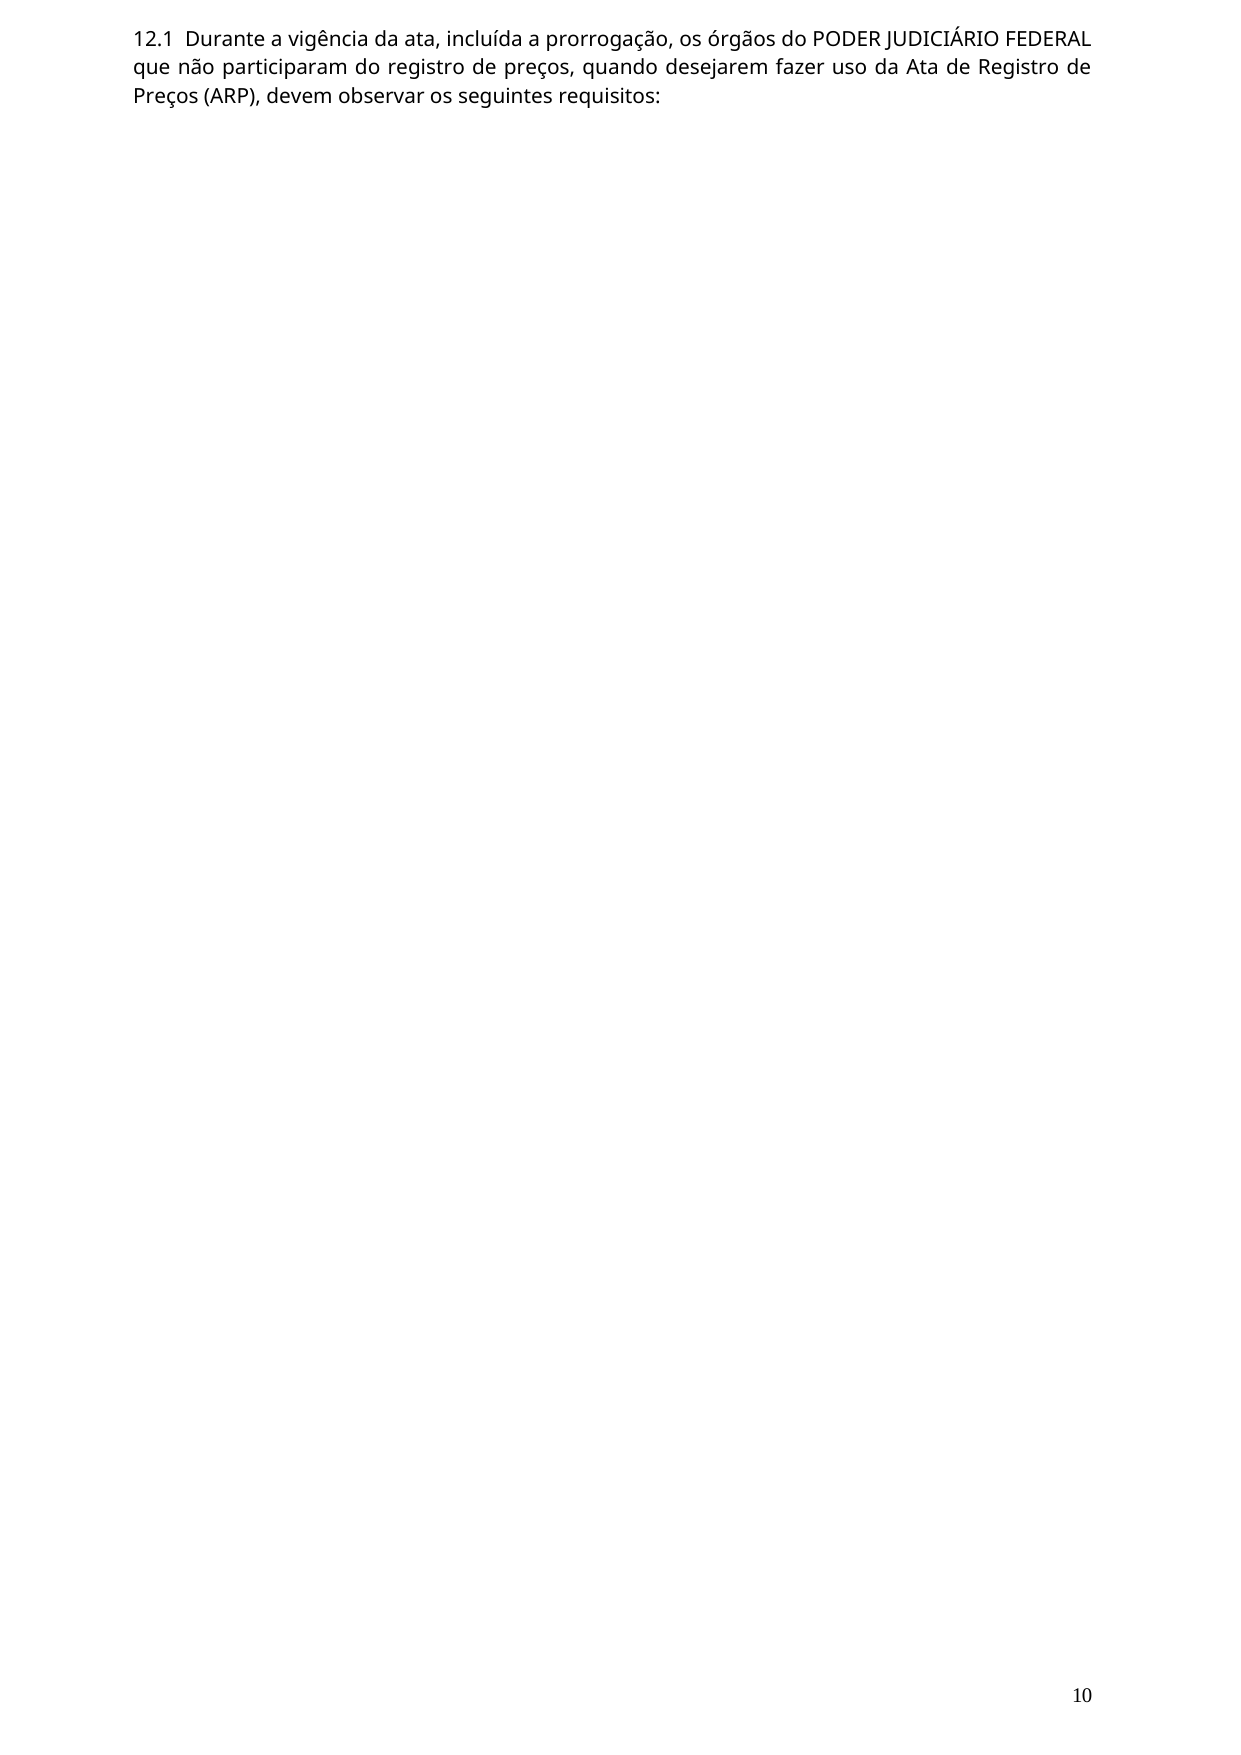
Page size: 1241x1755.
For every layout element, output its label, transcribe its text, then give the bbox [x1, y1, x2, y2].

list Durante a vigência da ata, incluída a prorrogação, os órgãos do PODER JUDICIÁRIO FEDERAL que não participaram do registro de preços, quando desejarem fazer uso da Ata de Registro de Preços (ARP), devem observar os seguintes requisitos: [133, 24, 1093, 109]
